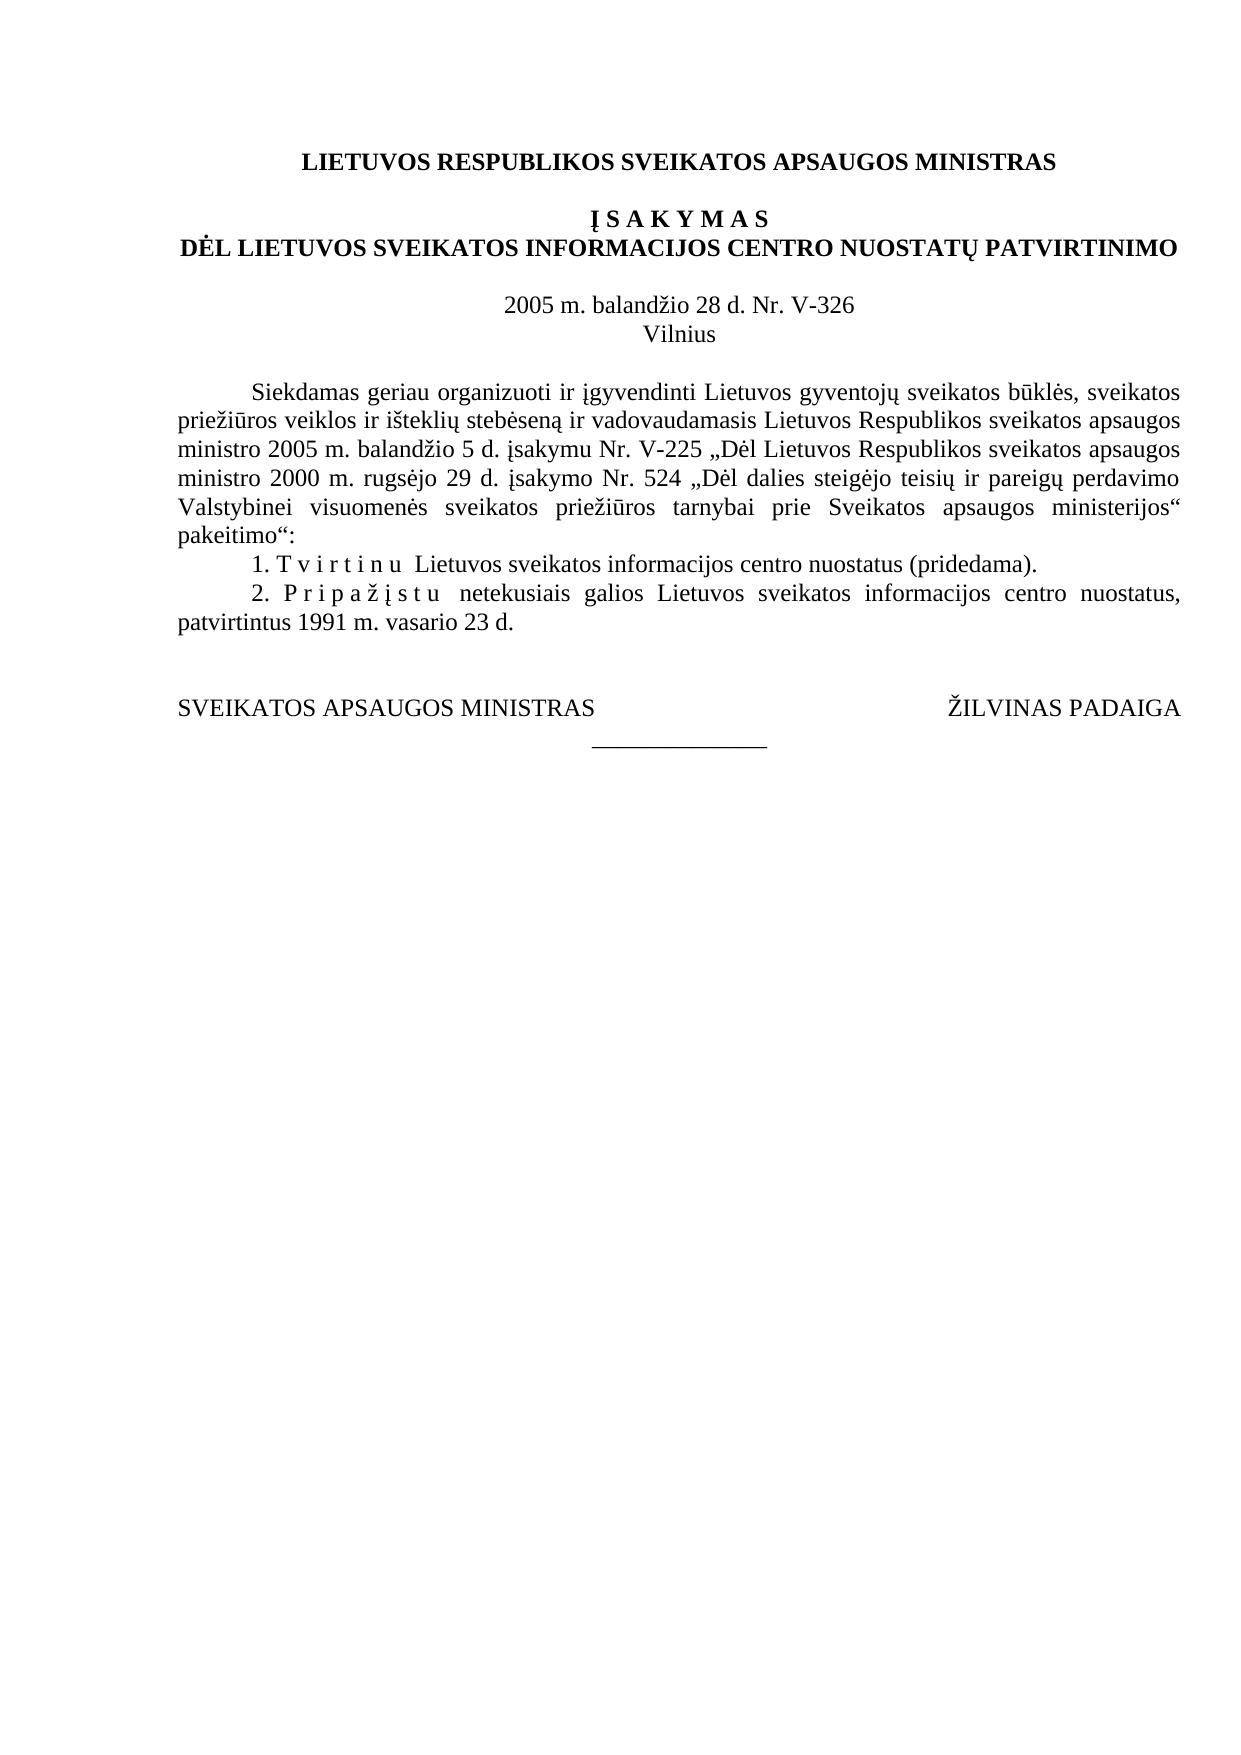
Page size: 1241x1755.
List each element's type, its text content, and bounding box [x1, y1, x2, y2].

text ______________ [177, 722, 1181, 751]
text Siekdamas geriau organizuoti ir įgyvendinti Lietuvos gyventojų sveikatos būklės, sveikatos priežiūros veiklos ir išteklių stebėseną ir vadovaudamasis Lietuvos Respublikos sveikatos apsaugos ministro 2005 m. balandžio 5 d. įsakymu Nr. V-225 „Dėl Lietuvos Respublikos sveikatos apsaugos ministro 2000 m. rugsėjo 29 d. įsakymo Nr. 524 „Dėl dalies steigėjo teisių ir pareigų perdavimo Valstybinei visuomenės sveikatos priežiūros tarnybai prie Sveikatos apsaugos ministerijos“ pakeitimo“: [177, 377, 1181, 549]
text Vilnius [177, 319, 1181, 348]
text 1. Tvirtinu Lietuvos sveikatos informacijos centro nuostatus (pridedama). [177, 549, 1181, 578]
text Į S A K Y M A S [177, 204, 1181, 233]
text DĖL LIETUVOS SVEIKATOS INFORMACIJOS CENTRO NUOSTATŲ PATVIRTINIMO [177, 233, 1181, 262]
text LIETUVOS RESPUBLIKOS SVEIKATOS APSAUGOS MINISTRAS [177, 147, 1181, 176]
text SVEIKATOS APSAUGOS MINISTRAS ŽILVINAS PADAIGA [177, 693, 1181, 722]
text 2005 m. balandžio 28 d. Nr. V-326 [177, 291, 1181, 319]
text 2. Pripažįstu netekusiais galios Lietuvos sveikatos informacijos centro nuostatus, patvirtintus 1991 m. vasario 23 d. [177, 578, 1181, 636]
